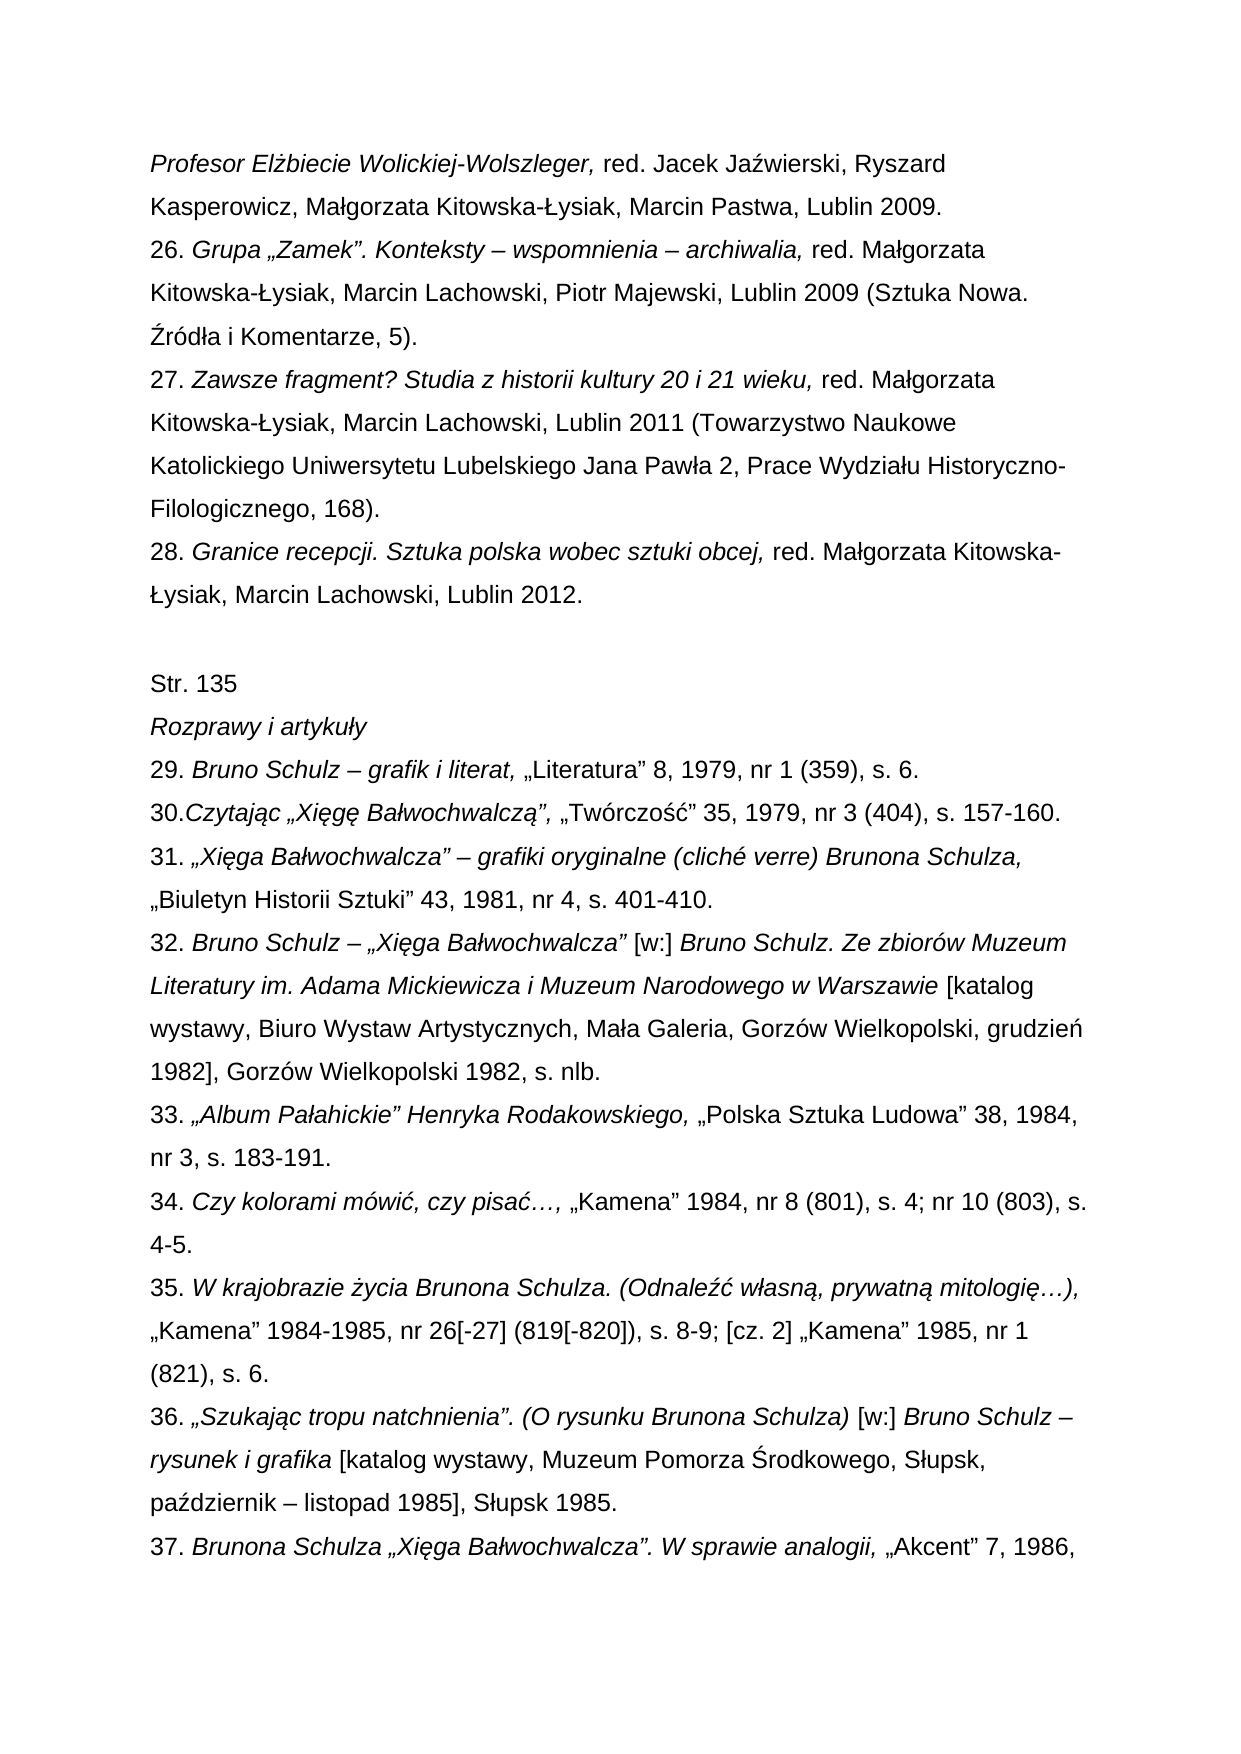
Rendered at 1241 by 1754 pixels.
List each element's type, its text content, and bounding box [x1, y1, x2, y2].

text 32. Bruno Schulz – „Xięga Bałwochwalcza” [w:] Bruno Schulz. Ze zbiorów Muzeum Literatury im. Adama Mickiewicza i Muzeum Narodowego w Warszawie [katalog wystawy, Biuro Wystaw Artystycznych, Mała Galeria, Gorzów Wielkopolski, grudzień 1982], Gorzów Wielkopolski 1982, s. nlb. [150, 928, 1091, 1086]
text 31. „Xięga Bałwochwalcza” – grafiki oryginalne (cliché verre) Brunona Schulza, „Biuletyn Historii Sztuki” 43, 1981, nr 4, s. 401-410. [150, 841, 1091, 913]
text 35. W krajobrazie życia Brunona Schulza. (Odnaleźć własną, prywatną mitologię…), „Kamena” 1984-1985, nr 26[-27] (819[-820]), s. 8-9; [cz. 2] „Kamena” 1985, nr 1 (821), s. 6. [150, 1273, 1091, 1388]
text 36. „Szukając tropu natchnienia”. (O rysunku Brunona Schulza) [w:] Bruno Schulz – rysunek i grafika [katalog wystawy, Muzeum Pomorza Środkowego, Słupsk, październik – listopad 1985], Słupsk 1985. [150, 1402, 1091, 1517]
text 30.Czytając „Xięgę Bałwochwalczą”, „Twórczość” 35, 1979, nr 3 (404), s. 157-160. [150, 798, 1091, 827]
text 37. Brunona Schulza „Xięga Bałwochwalcza”. W sprawie analogii, „Akcent” 7, 1986, [150, 1531, 1091, 1560]
text Profesor Elżbiecie Wolickiej-Wolszleger, red. Jacek Jaźwierski, Ryszard Kasperowicz, Małgorzata Kitowska-Łysiak, Marcin Pastwa, Lublin 2009. [150, 149, 1091, 221]
text 33. „Album Pałahickie” Henryka Rodakowskiego, „Polska Sztuka Ludowa” 38, 1984, nr 3, s. 183-191. [150, 1100, 1091, 1172]
text 27. Zawsze fragment? Studia z historii kultury 20 i 21 wieku, red. Małgorzata Kitowska-Łysiak, Marcin Lachowski, Lublin 2011 (Towarzystwo Naukowe Katolickiego Uniwersytetu Lubelskiego Jana Pawła 2, Prace Wydziału Historyczno-Filologicznego, 168). [150, 364, 1091, 523]
text 26. Grupa „Zamek”. Konteksty – wspomnienia – archiwalia, red. Małgorzata Kitowska-Łysiak, Marcin Lachowski, Piotr Majewski, Lublin 2009 (Sztuka Nowa. Źródła i Komentarze, 5). [150, 235, 1091, 350]
text 29. Bruno Schulz – grafik i literat, „Literatura” 8, 1979, nr 1 (359), s. 6. [150, 755, 1091, 784]
text Str. 135 [150, 669, 1091, 698]
text 34. Czy kolorami mówić, czy pisać…, „Kamena” 1984, nr 8 (801), s. 4; nr 10 (803), s. 4-5. [150, 1186, 1091, 1258]
text 28. Granice recepcji. Sztuka polska wobec sztuki obcej, red. Małgorzata Kitowska-Łysiak, Marcin Lachowski, Lublin 2012. [150, 537, 1091, 609]
subtitle Rozprawy i artykuły [150, 712, 1091, 741]
